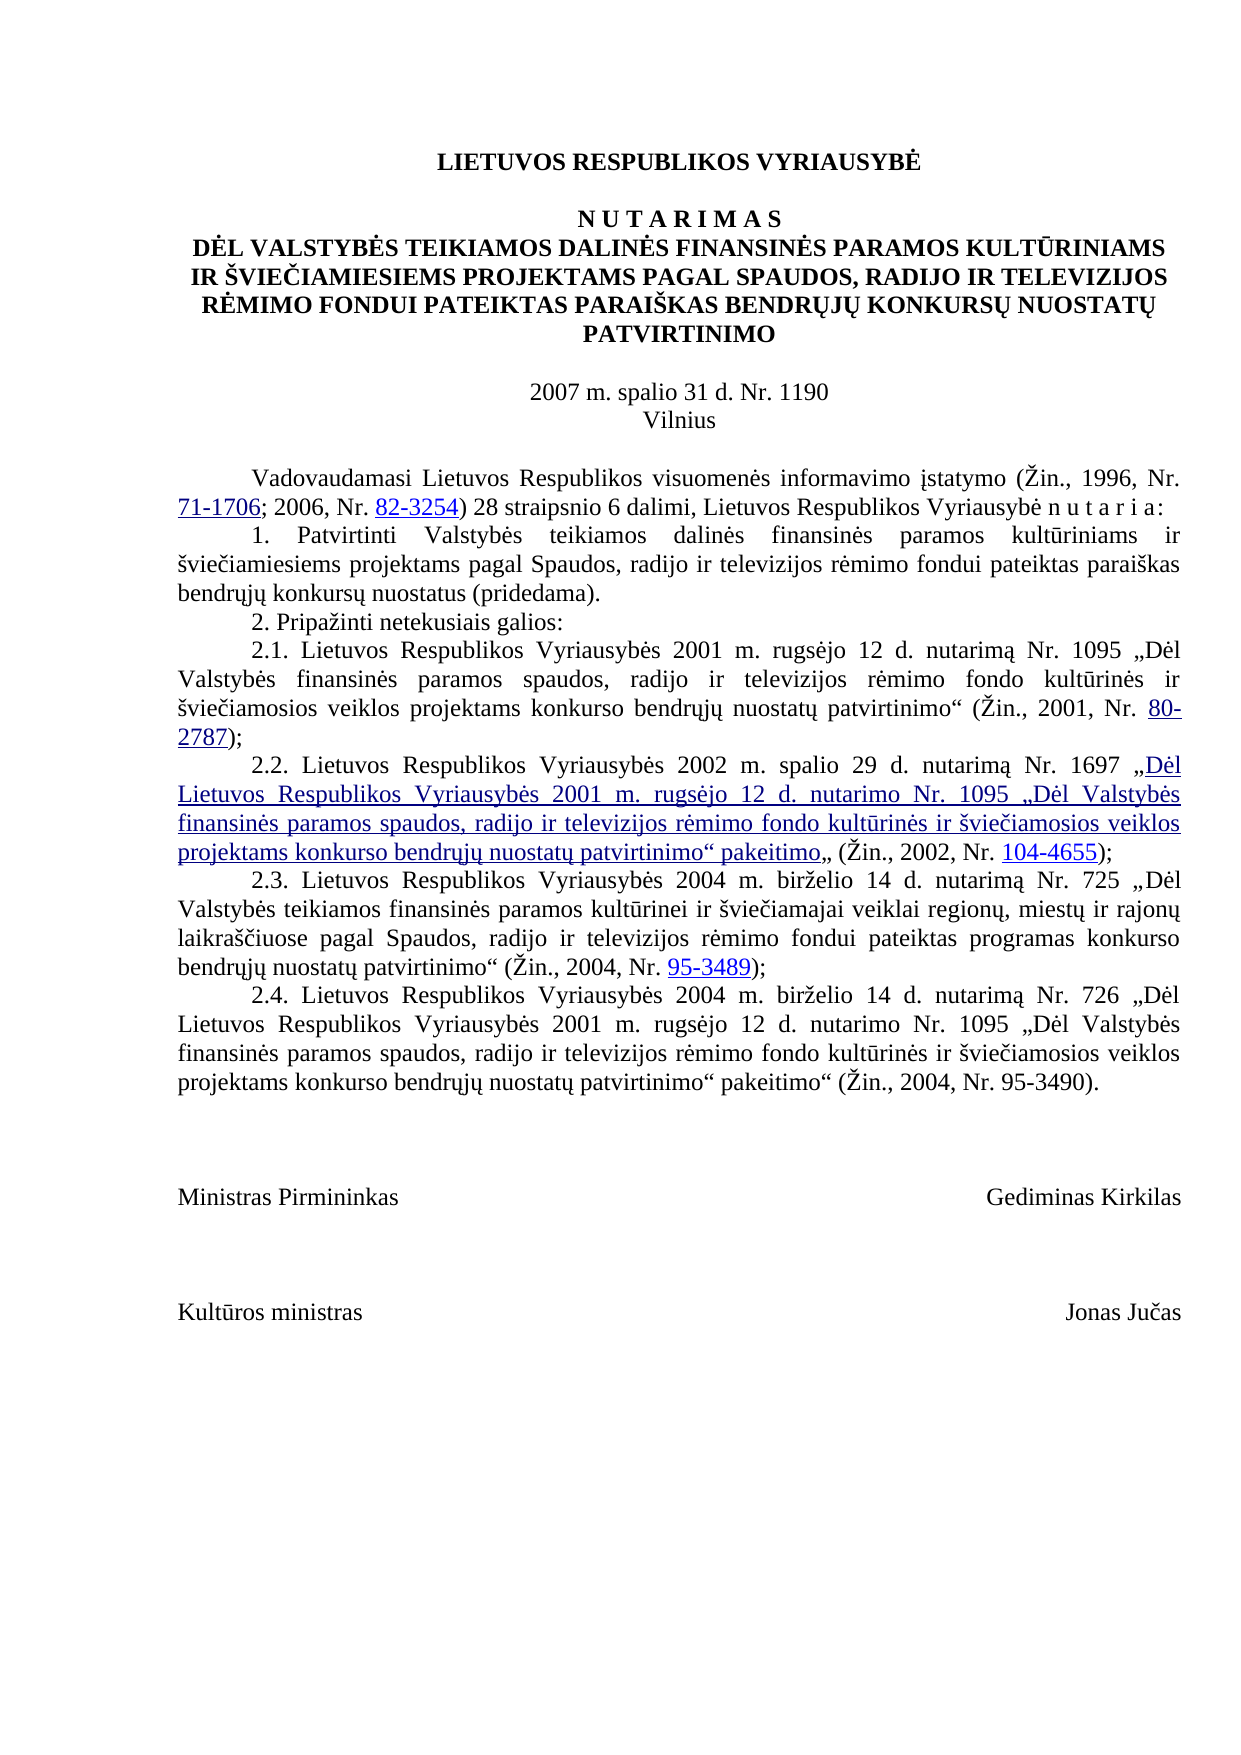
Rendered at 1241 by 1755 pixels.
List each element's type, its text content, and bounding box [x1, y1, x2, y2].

text 1. Patvirtinti Valstybės teikiamos dalinės finansinės paramos kultūriniams ir šviečiamiesiems projektams pagal Spaudos, radijo ir televizijos rėmimo fondui pateiktas paraiškas bendrųjų konkursų nuostatus (pridedama). [177, 521, 1181, 607]
text Ministras Pirmininkas Gediminas Kirkilas [177, 1182, 1181, 1211]
text Kultūros ministras Jonas Jučas [177, 1297, 1181, 1326]
text 2007 m. spalio 31 d. Nr. 1190 [177, 377, 1181, 406]
text finansinės paramos spaudos, radijo ir televizijos rėmimo fondo kultūrinės ir šviečiamosios veiklos [177, 805, 1181, 833]
text Vadovaudamasi Lietuvos Respublikos visuomenės informavimo įstatymo (Žin., 1996, Nr. 71-1706; 2006, Nr. 82-3254) 28 straipsnio 6 dalimi, Lietuvos Respublikos Vyriausybė nutaria: [177, 463, 1181, 521]
text 2.2. Lietuvos Respublikos Vyriausybės 2002 m. spalio 29 d. nutarimą Nr. 1697 „Dėl Lietuvos Respublikos Vyriausybės 2001 m. rugsėjo 12 d. nutarimo Nr. 1095 „Dėl Valstybės [177, 751, 1181, 804]
text Vilnius [177, 406, 1181, 434]
text 2. Pripažinti netekusiais galios: [177, 607, 1181, 636]
text 2.3. Lietuvos Respublikos Vyriausybės 2004 m. birželio 14 d. nutarimą Nr. 725 „Dėl Valstybės teikiamos finansinės paramos kultūrinei ir šviečiamajai veiklai regionų, miestų ir rajonų laikraščiuose pagal Spaudos, radijo ir televizijos rėmimo fondui pateiktas programas konkurso bendrųjų nuostatų patvirtinimo“ (Žin., 2004, Nr. 95-3489); [177, 866, 1181, 981]
text 2.1. Lietuvos Respublikos Vyriausybės 2001 m. rugsėjo 12 d. nutarimą Nr. 1095 „Dėl Valstybės finansinės paramos spaudos, radijo ir televizijos rėmimo fondo kultūrinės ir šviečiamosios veiklos projektams konkurso bendrųjų nuostatų patvirtinimo“ (Žin., 2001, Nr. 80-2787); [177, 636, 1181, 751]
text projektams konkurso bendrųjų nuostatų patvirtinimo“ pakeitimo„ (Žin., 2002, Nr. 104-4655); [177, 834, 1181, 866]
text 2.4. Lietuvos Respublikos Vyriausybės 2004 m. birželio 14 d. nutarimą Nr. 726 „Dėl Lietuvos Respublikos Vyriausybės 2001 m. rugsėjo 12 d. nutarimo Nr. 1095 „Dėl Valstybės finansinės paramos spaudos, radijo ir televizijos rėmimo fondo kultūrinės ir šviečiamosios veiklos projektams konkurso bendrųjų nuostatų patvirtinimo“ pakeitimo“ (Žin., 2004, Nr. 95-3490). [177, 981, 1181, 1096]
text N U T A R I M A S [177, 204, 1181, 233]
text LIETUVOS RESPUBLIKOS VYRIAUSYBĖ [177, 147, 1181, 176]
text DĖL VALSTYBĖS TEIKIAMOS DALINĖS FINANSINĖS PARAMOS KULTŪRINIAMS IR ŠVIEČIAMIESIEMS PROJEKTAMS PAGAL SPAUDOS, RADIJO IR TELEVIZIJOS RĖMIMO FONDUI PATEIKTAS PARAIŠKAS BENDRŲJŲ KONKURSŲ NUOSTATŲ PATVIRTINIMO [177, 233, 1181, 348]
